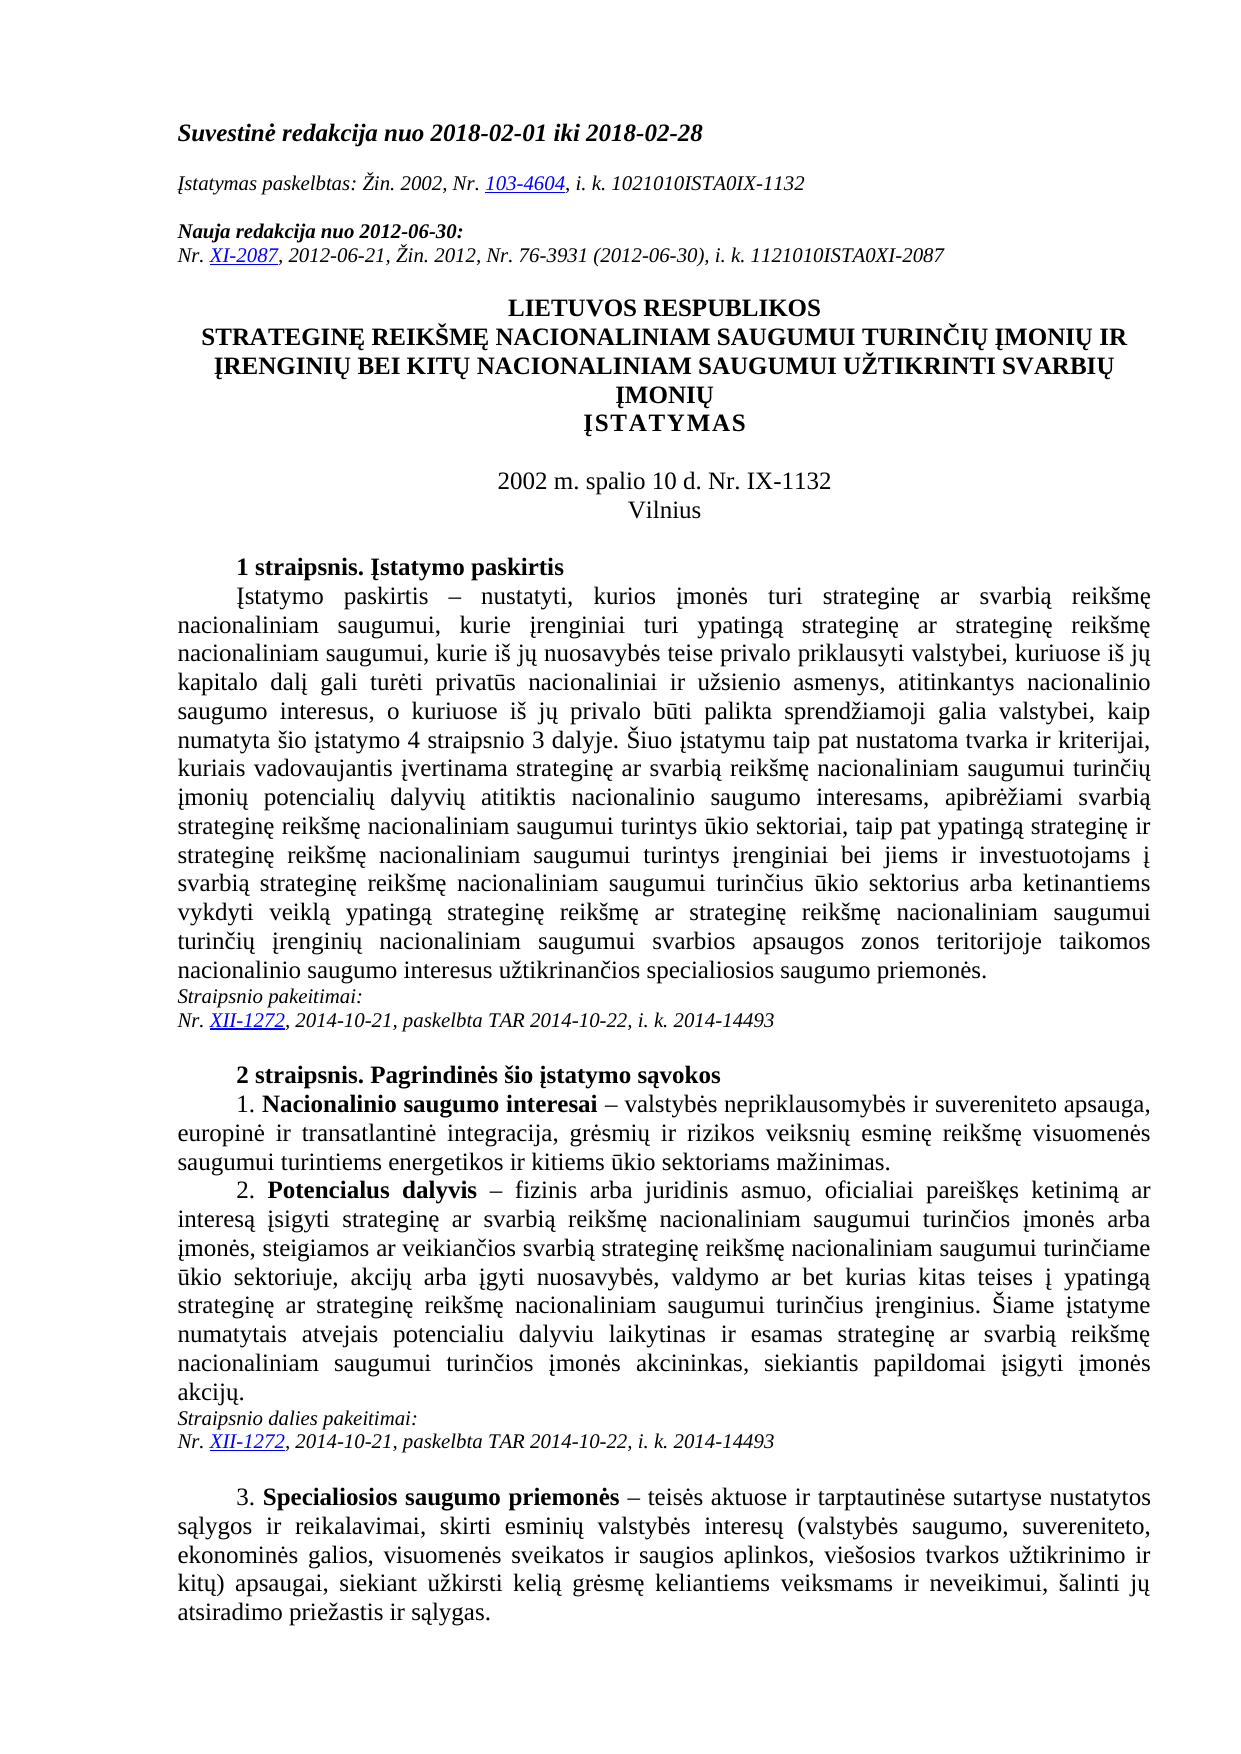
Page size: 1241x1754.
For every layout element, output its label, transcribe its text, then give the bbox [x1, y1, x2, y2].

text Vilnius [177, 495, 1152, 523]
text 1 straipsnis. Įstatymo paskirtis [177, 552, 1152, 581]
text Straipsnio pakeitimai: [177, 983, 1152, 1008]
text Nr. XII-1272, 2014-10-21, paskelbta TAR 2014-10-22, i. k. 2014-14493 [177, 1008, 1152, 1032]
text 1. Nacionalinio saugumo interesai – valstybės nepriklausomybės ir suvereniteto apsauga, europinė ir transatlantinė integracija, grėsmių ir rizikos veiksnių esminę reikšmę visuomenės saugumui turintiems energetikos ir kitiems ūkio sektoriams mažinimas. [177, 1089, 1152, 1175]
text 3. Specialiosios saugumo priemonės – teisės aktuose ir tarptautinėse sutartyse nustatytos sąlygos ir reikalavimai, skirti esminių valstybės interesų (valstybės saugumo, suvereniteto, ekonominės galios, visuomenės sveikatos ir saugios aplinkos, viešosios tvarkos užtikrinimo ir kitų) apsaugai, siekiant užkirsti kelią grėsmę keliantiems veiksmams ir neveikimui, šalinti jų atsiradimo priežastis ir sąlygas. [177, 1482, 1152, 1626]
text Nauja redakcija nuo 2012-06-30: [177, 219, 1152, 243]
text Suvestinė redakcija nuo 2018-02-01 iki 2018-02-28 [177, 118, 1152, 147]
text Nr. XI-2087, 2012-06-21, Žin. 2012, Nr. 76-3931 (2012-06-30), i. k. 1121010ISTA0XI-2087 [177, 243, 1152, 267]
text Straipsnio dalies pakeitimai: [177, 1405, 1152, 1429]
text 2. Potencialus dalyvis – fizinis arba juridinis asmuo, oficialiai pareiškęs ketinimą ar interesą įsigyti strateginę ar svarbią reikšmę nacionaliniam saugumui turinčios įmonės arba įmonės, steigiamos ar veikiančios svarbią strateginę reikšmę nacionaliniam saugumui turinčiame ūkio sektoriuje, akcijų arba įgyti nuosavybės, valdymo ar bet kurias kitas teises į ypatingą strateginę ar strateginę reikšmę nacionaliniam saugumui turinčius įrenginius. Šiame įstatyme numatytais atvejais potencialiu dalyviu laikytinas ir esamas strateginę ar svarbią reikšmę nacionaliniam saugumui turinčios įmonės akcininkas, siekiantis papildomai įsigyti įmonės akcijų. [177, 1175, 1152, 1405]
text 2002 m. spalio 10 d. Nr. IX-1132 [177, 466, 1152, 495]
text Įstatymo paskirtis – nustatyti, kurios įmonės turi strateginę ar svarbią reikšmę nacionaliniam saugumui, kurie įrenginiai turi ypatingą strateginę ar strateginę reikšmę nacionaliniam saugumui, kurie iš jų nuosavybės teise privalo priklausyti valstybei, kuriuose iš jų kapitalo dalį gali turėti privatūs nacionaliniai ir užsienio asmenys, atitinkantys nacionalinio saugumo interesus, o kuriuose iš jų privalo būti palikta sprendžiamoji galia valstybei, kaip numatyta šio įstatymo 4 straipsnio 3 dalyje. Šiuo įstatymu taip pat nustatoma tvarka ir kriterijai, kuriais vadovaujantis įvertinama strateginę ar svarbią reikšmę nacionaliniam saugumui turinčių įmonių potencialių dalyvių atitiktis nacionalinio saugumo interesams, apibrėžiami svarbią strateginę reikšmę nacionaliniam saugumui turintys ūkio sektoriai, taip pat ypatingą strateginę ir strateginę reikšmę nacionaliniam saugumui turintys įrenginiai bei jiems ir investuotojams į svarbią strateginę reikšmę nacionaliniam saugumui turinčius ūkio sektorius arba ketinantiems vykdyti veiklą ypatingą strateginę reikšmę ar strateginę reikšmę nacionaliniam saugumui turinčių įrenginių nacionaliniam saugumui svarbios apsaugos zonos teritorijoje taikomos nacionalinio saugumo interesus užtikrinančios specialiosios saugumo priemonės. [177, 581, 1152, 983]
text lietuvos respublikos Strateginę reikšmę nacionaliniam saugumui turinčių įmonių ir įrenginių bei kitų nacionaliniam saugumui užtikrinti svarbių įmonių ĮSTATYMAS [177, 293, 1152, 437]
text 2 straipsnis. Pagrindinės šio įstatymo sąvokos [177, 1060, 1152, 1089]
text Įstatymas paskelbtas: Žin. 2002, Nr. 103-4604, i. k. 1021010ISTA0IX-1132 [177, 171, 1152, 195]
text Nr. XII-1272, 2014-10-21, paskelbta TAR 2014-10-22, i. k. 2014-14493 [177, 1429, 1152, 1453]
